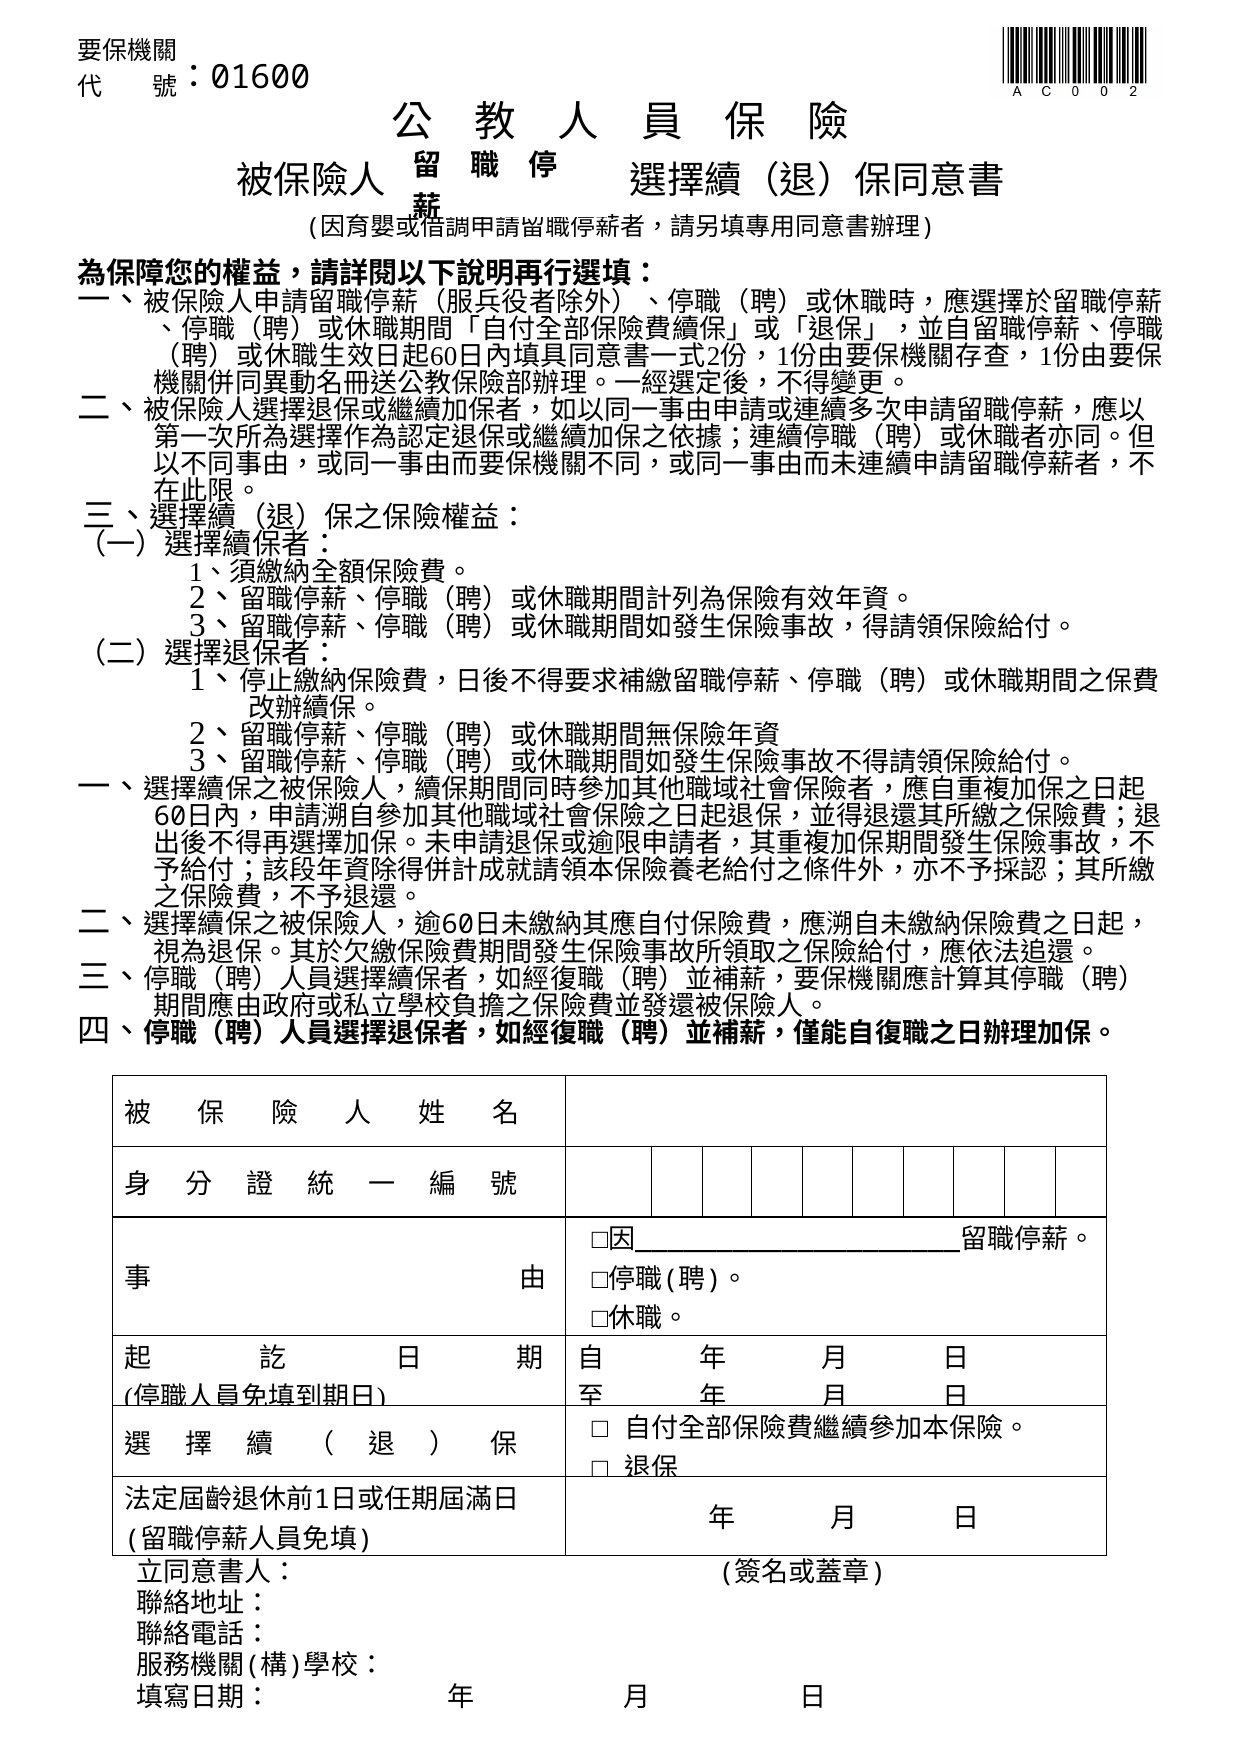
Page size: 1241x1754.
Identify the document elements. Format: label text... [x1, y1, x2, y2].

table_cell 起 訖 日 期 (停職人員免填到期日) [113, 1336, 565, 1405]
text 被保險人 [77, 161, 412, 202]
table_cell 年 月 日 [566, 1477, 1106, 1555]
list 被保險人申請留職停薪（服兵役者除外）、停職（聘）或休職時，應選擇於留職停薪、停職（聘）或休職期間「自付全部保險費續保」或「退保」，並自留職停薪、停職（聘）或休職生效日起60日內填具同意書一式2份，1份由要保機關存查，1份由要保機關併同異動名冊送公教保險部辦理。一經選定後，不得變更。 [77, 289, 1163, 398]
text 填寫日期： 年 月 日 [136, 1681, 1163, 1712]
table_cell [566, 1147, 651, 1216]
list 被保險人選擇退保或繼續加保者，如以同一事由申請或連續多次申請留職停薪，應以第一次所為選擇作為認定退保或繼續加保之依據；連續停職（聘）或休職者亦同。但以不同事由，或同一事由而要保機關不同，或同一事由而未連續申請留職停薪者，不在此限。 [77, 398, 1163, 506]
text 公 教 人 員 保 險 [77, 103, 1163, 144]
list 選擇續（退）保之保險權益： [83, 506, 1163, 533]
table_cell □因____________________留職停薪。 □停職(聘)。 □休職。 [566, 1218, 1106, 1334]
text 選擇續（退）保同意書 [607, 161, 1163, 202]
table_cell [904, 1147, 953, 1216]
table_cell 事 由 [113, 1218, 565, 1334]
text 為保障您的權益，請詳閱以下說明再行選填： [77, 260, 1163, 289]
text 服務機關(構)學校： [136, 1650, 1163, 1681]
list 留職停薪、停職（聘）或休職期間如發生保險事故，得請領保險給付。 [189, 614, 1163, 641]
table_cell □ 自付全部保險費繼續參加本保險。 □ 退保 [566, 1406, 1106, 1476]
table_cell [1056, 1147, 1106, 1216]
table_cell [652, 1147, 702, 1216]
text 聯絡電話： [136, 1618, 1163, 1650]
table_header 被保險人姓名 [113, 1076, 565, 1146]
table_cell 身分證統一編號 [113, 1147, 565, 1216]
table_header [566, 1076, 1106, 1146]
table_cell [752, 1147, 802, 1216]
list 選擇續保之被保險人，續保期間同時參加其他職域社會保險者，應自重複加保之日起60日內，申請溯自參加其他職域社會保險之日起退保，並得退還其所繳之保險費；退出後不得再選擇加保。未申請退保或逾限申請者，其重複加保期間發生保險事故，不予給付；該段年資除得併計成就請領本保險養老給付之條件外，亦不予採認；其所繳之保險費，不予退還。 [77, 777, 1163, 912]
text 留 職 停 薪 [412, 141, 607, 217]
text 聯絡地址： [136, 1587, 1163, 1618]
text （二）選擇退保者： [77, 641, 1163, 668]
list 須繳納全額保險費。 [189, 560, 1163, 587]
table_cell [853, 1147, 903, 1216]
list 停職（聘）人員選擇退保者，如經復職（聘）並補薪，僅能自復職之日辦理加保。 [77, 1021, 1163, 1048]
table_cell 選擇續（退）保 [113, 1406, 565, 1476]
list 留職停薪、停職（聘）或休職期間無保險年資 [189, 723, 1163, 750]
list 停止繳納保險費，日後不得要求補繳留職停薪、停職（聘）或休職期間之保費改辦續保。 [189, 668, 1163, 723]
text （一）選擇續保者： [77, 533, 1163, 560]
table_cell 自 年 月 日 至 年 月 日 [566, 1336, 1106, 1405]
list 留職停薪、停職（聘）或休職期間如發生保險事故不得請領保險給付。 [189, 750, 1163, 777]
list 停職（聘）人員選擇續保者，如經復職（聘）並補薪，要保機關應計算其停職（聘）期間應由政府或私立學校負擔之保險費並發還被保險人。 [77, 966, 1163, 1021]
table_cell [703, 1147, 751, 1216]
table_cell [954, 1147, 1004, 1216]
table_cell 法定屆齡退休前1日或任期屆滿日 (留職停薪人員免填) [113, 1477, 565, 1555]
list 選擇續保之被保險人，逾60日未繳納其應自付保險費，應溯自未繳納保險費之日起，視為退保。其於欠繳保險費期間發生保險事故所領取之保險給付，應依法追還。 [77, 912, 1163, 966]
table_cell [1005, 1147, 1055, 1216]
list 留職停薪、停職（聘）或休職期間計列為保險有效年資。 [189, 587, 1163, 614]
text (因育嬰或借調申請留職停薪者，請另填專用同意書辦理) [77, 202, 1163, 244]
text 要保機關代 號：01600 [77, 30, 1163, 103]
table_cell [803, 1147, 852, 1216]
text 立同意書人： (簽名或蓋章) [136, 1556, 1163, 1587]
